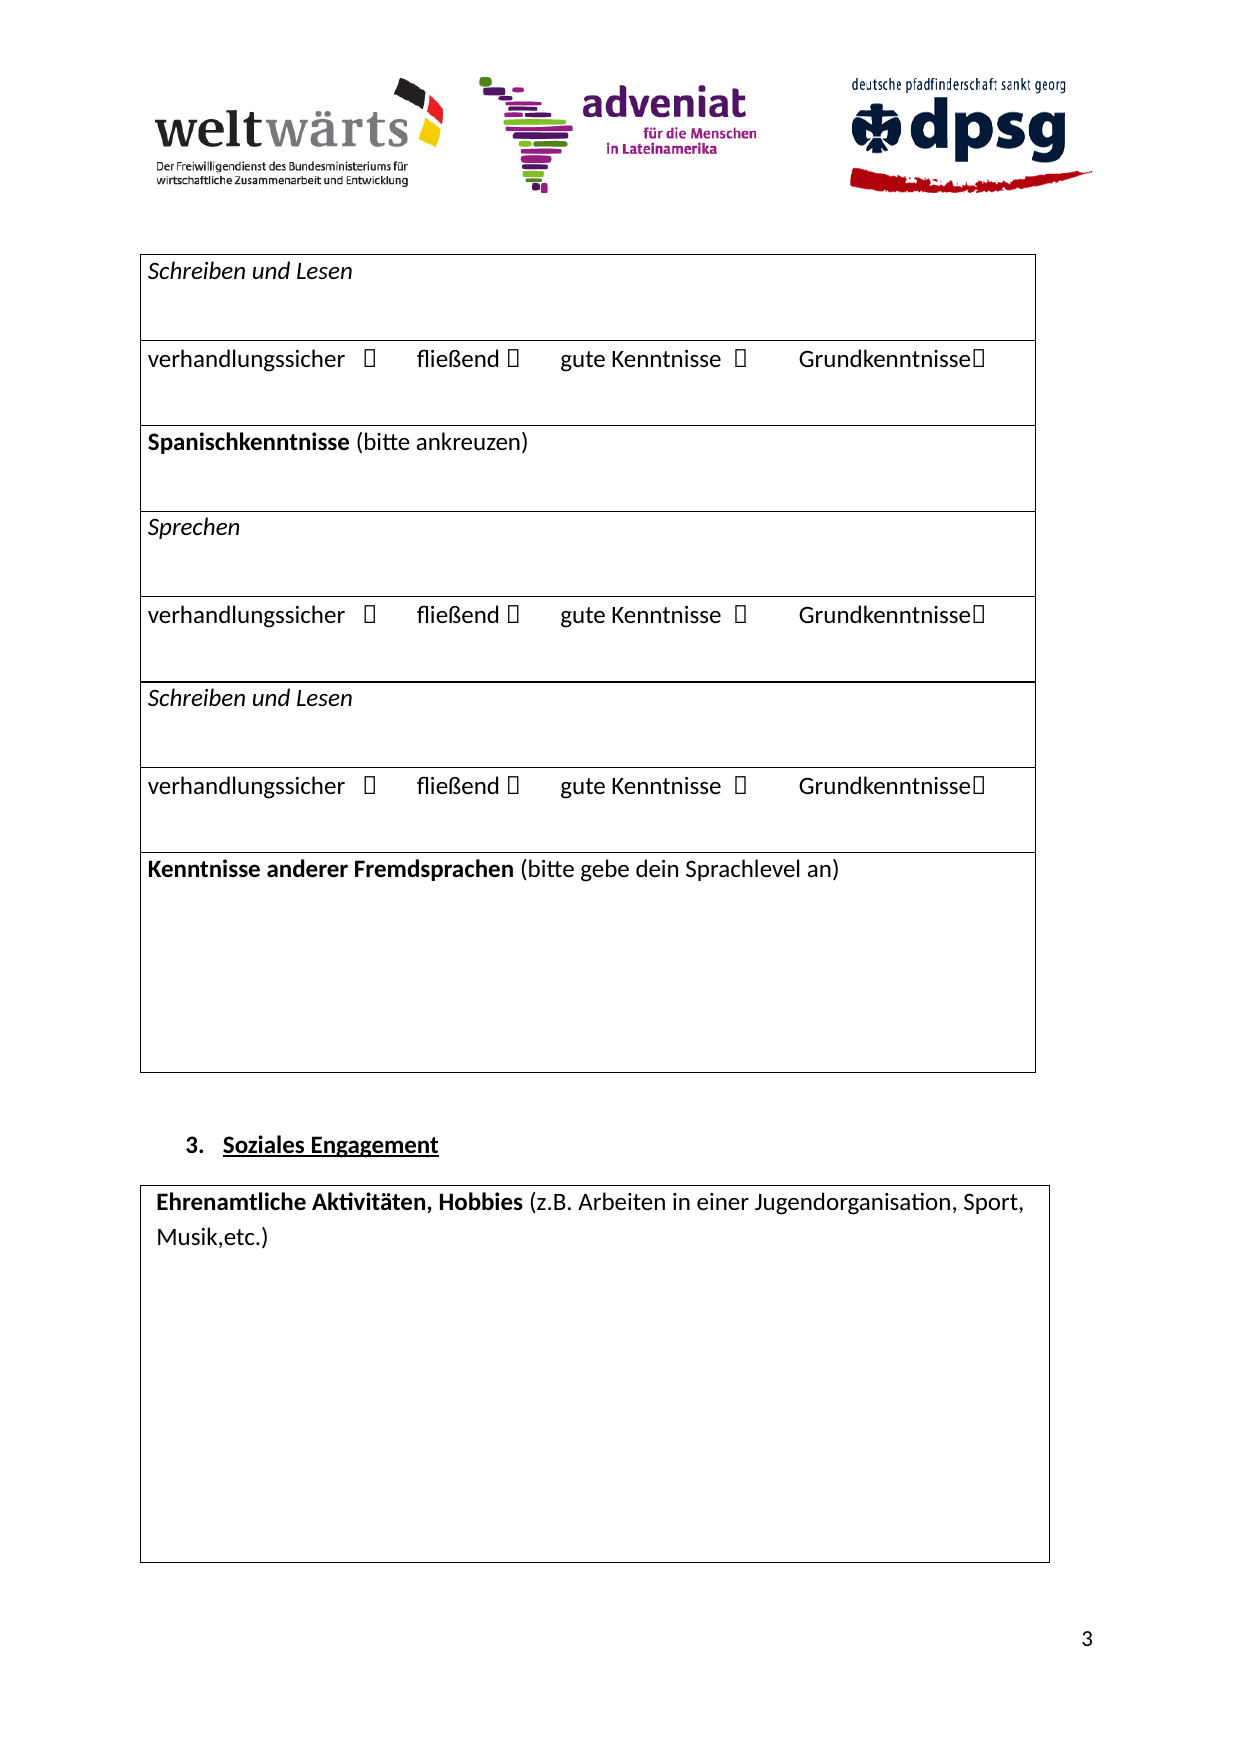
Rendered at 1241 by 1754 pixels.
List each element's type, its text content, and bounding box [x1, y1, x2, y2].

picture [850, 78, 1093, 193]
table_cell Kenntnisse anderer Fremdsprachen (bitte gebe dein Sprachlevel an) [141, 853, 1035, 1072]
table_header Ehrenamtliche Aktivitäten, Hobbies (z.B. Arbeiten in einer Jugendorganisation, Sport, Musik,etc.) [141, 1186, 1049, 1562]
table_cell Schreiben und Lesen [141, 683, 1035, 767]
picture [479, 77, 756, 193]
table_cell Schreiben und Lesen [141, 255, 1035, 340]
table_cell Sprechen [141, 512, 1035, 596]
table_cell verhandlungssicher  fließend  gute Kenntnisse  Grundkenntnisse [141, 597, 1035, 681]
table_cell verhandlungssicher  fließend  gute Kenntnisse  Grundkenntnisse [141, 768, 1035, 852]
table_cell verhandlungssicher  fließend  gute Kenntnisse  Grundkenntnisse [141, 341, 1035, 425]
picture [147, 73, 445, 193]
table_cell Spanischkenntnisse (bitte ankreuzen) [141, 426, 1035, 511]
list Soziales Engagement [185, 1129, 1093, 1159]
